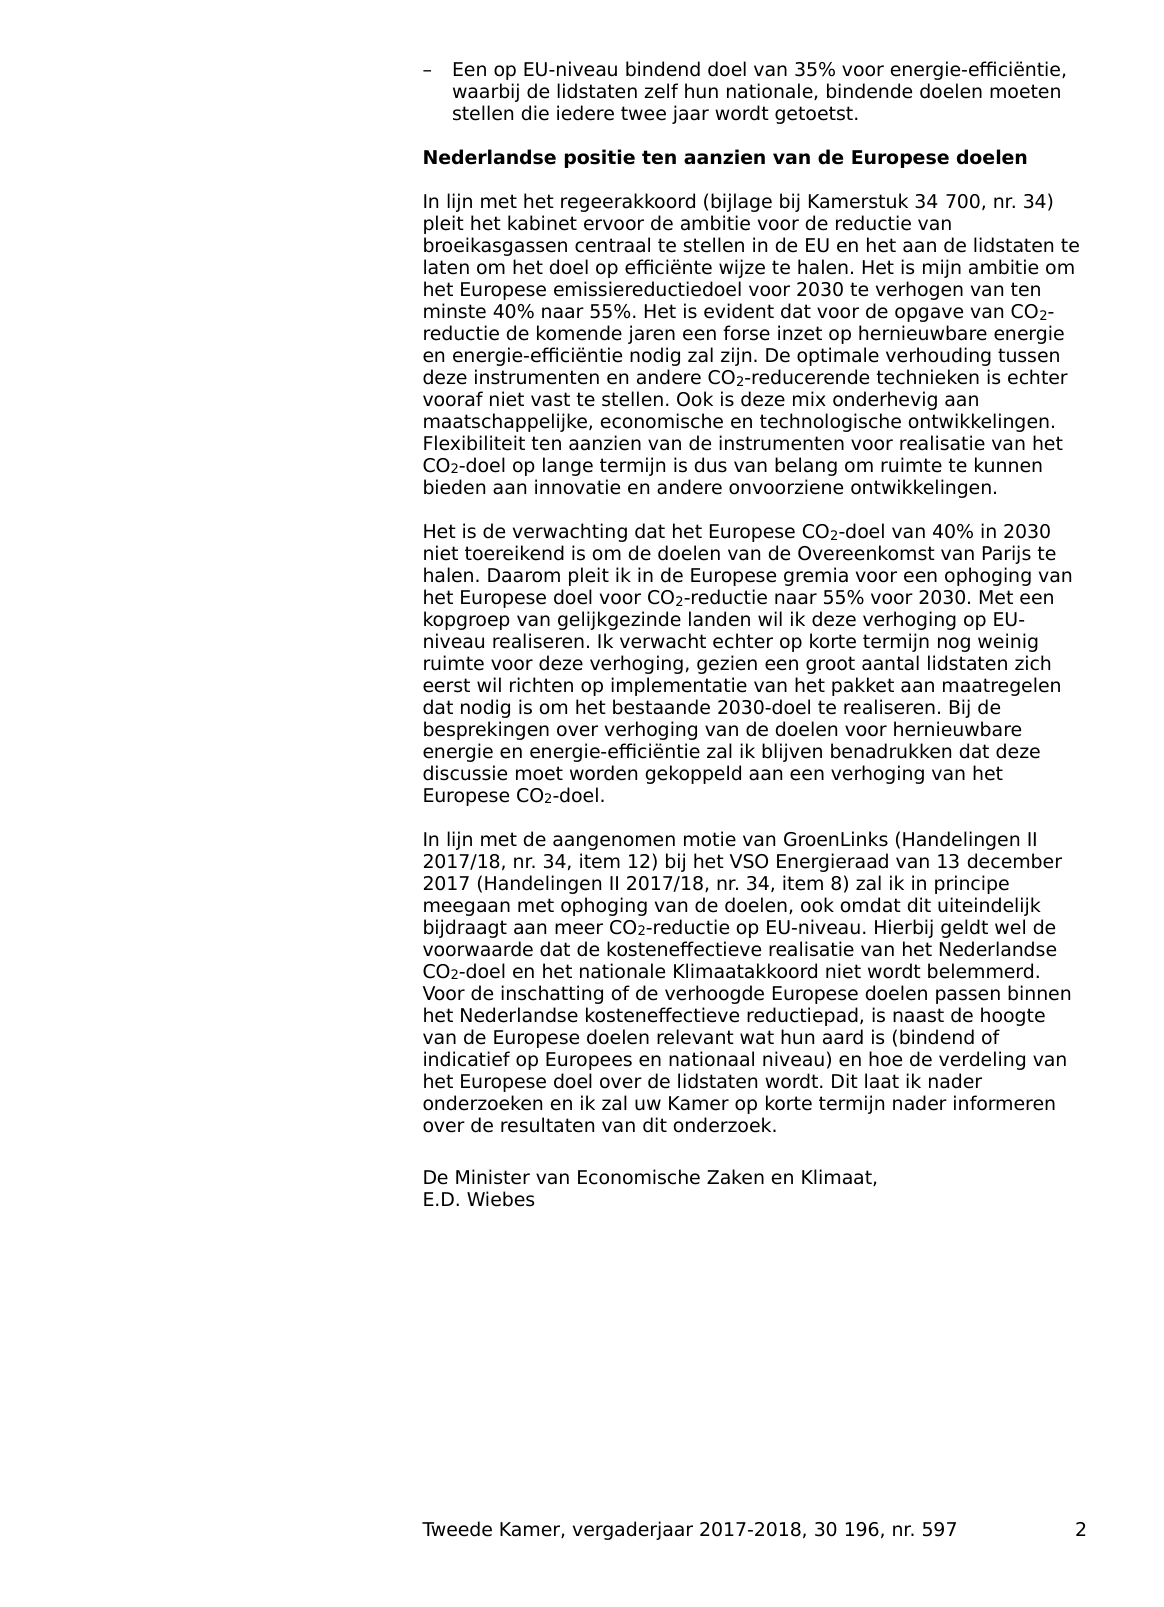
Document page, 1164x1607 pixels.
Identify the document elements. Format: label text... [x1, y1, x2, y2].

text De Minister van Economische Zaken en Klimaat, E.D. Wiebes [422, 1167, 1087, 1211]
text Het is de verwachting dat het Europese CO2-doel van 40% in 2030 niet toereikend is om de doelen van de Overeenkomst van Parijs te halen. Daarom pleit ik in de Europese gremia voor een ophoging van het Europese doel voor CO2-reductie naar 55% voor 2030. Met een kopgroep van gelijkgezinde landen wil ik deze verhoging op EU-niveau realiseren. Ik verwacht echter op korte termijn nog weinig ruimte voor deze verhoging, gezien een groot aantal lidstaten zich eerst wil richten op implementatie van het pakket aan maatregelen dat nodig is om het bestaande 2030-doel te realiseren. Bij de besprekingen over verhoging van de doelen voor hernieuwbare energie en energie-efficiëntie zal ik blijven benadrukken dat deze discussie moet worden gekoppeld aan een verhoging van het Europese CO2-doel. [422, 521, 1087, 807]
text In lijn met het regeerakkoord (bijlage bij Kamerstuk 34 700, nr. 34) pleit het kabinet ervoor de ambitie voor de reductie van broeikasgassen centraal te stellen in de EU en het aan de lidstaten te laten om het doel op efficiënte wijze te halen. Het is mijn ambitie om het Europese emissiereductiedoel voor 2030 te verhogen van ten minste 40% naar 55%. Het is evident dat voor de opgave van CO2-reductie de komende jaren een forse inzet op hernieuwbare energie en energie-efficiëntie nodig zal zijn. De optimale verhouding tussen deze instrumenten en andere CO2-reducerende technieken is echter vooraf niet vast te stellen. Ook is deze mix onderhevig aan maatschappelijke, economische en technologische ontwikkelingen. Flexibiliteit ten aanzien van de instrumenten voor realisatie van het CO2-doel op lange termijn is dus van belang om ruimte te kunnen bieden aan innovatie en andere onvoorziene ontwikkelingen. [422, 191, 1087, 499]
text – Een op EU-niveau bindend doel van 35% voor energie-efficiëntie, waarbij de lidstaten zelf hun nationale, bindende doelen moeten stellen die iedere twee jaar wordt getoetst. [422, 59, 1087, 125]
text In lijn met de aangenomen motie van GroenLinks (Handelingen II 2017/18, nr. 34, item 12) bij het VSO Energieraad van 13 december 2017 (Handelingen II 2017/18, nr. 34, item 8) zal ik in principe meegaan met ophoging van de doelen, ook omdat dit uiteindelijk bijdraagt aan meer CO2-reductie op EU-niveau. Hierbij geldt wel de voorwaarde dat de kosteneffectieve realisatie van het Nederlandse CO2-doel en het nationale Klimaatakkoord niet wordt belemmerd. Voor de inschatting of de verhoogde Europese doelen passen binnen het Nederlandse kosteneffectieve reductiepad, is naast de hoogte van de Europese doelen relevant wat hun aard is (bindend of indicatief op Europees en nationaal niveau) en hoe de verdeling van het Europese doel over de lidstaten wordt. Dit laat ik nader onderzoeken en ik zal uw Kamer op korte termijn nader informeren over de resultaten van dit onderzoek. [422, 829, 1087, 1137]
subtitle Nederlandse positie ten aanzien van de Europese doelen [422, 147, 1087, 169]
